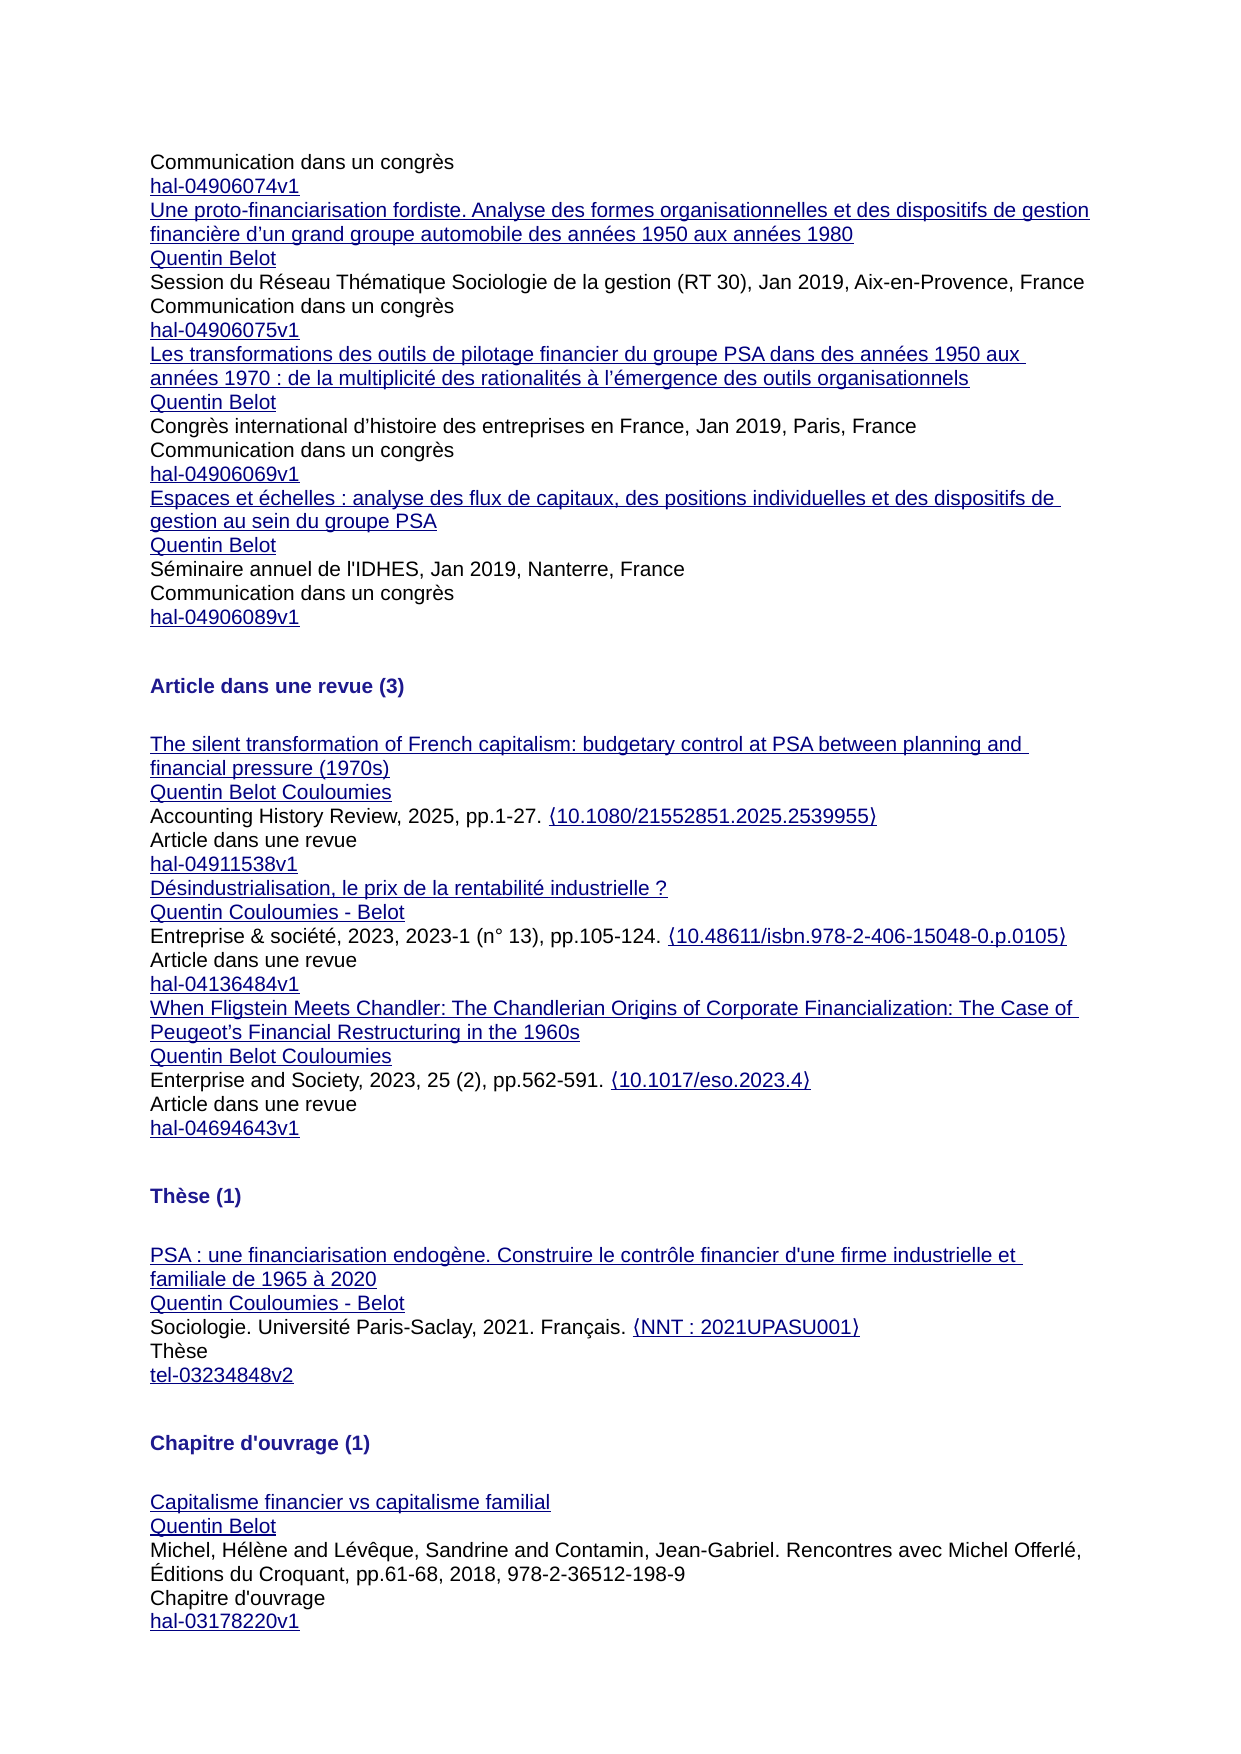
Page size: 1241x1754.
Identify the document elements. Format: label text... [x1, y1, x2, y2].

table_header The silent transformation of French capitalism: budgetary control at PSA between planning and financial pressure (1970s) Quentin Belot Couloumies Accounting History Review, 2025, pp.1-27. ⟨10.1080/21552851.2025.2539955⟩ Article dans une revue hal-04911538v1 [150, 732, 1090, 876]
table_cell Communication dans un congrès hal-04906074v1 [150, 150, 1090, 198]
table_cell Les transformations des outils de pilotage financier du groupe PSA dans des années 1950 aux années 1970 : de la multiplicité des rationalités à l’émergence des outils organisationnels Quentin Belot Congrès international d’histoire des entreprises en France, Jan 2019, Paris, France Communication dans un congrès hal-04906069v1 [150, 342, 1090, 485]
subtitle Thèse (1) [150, 1184, 1090, 1208]
table_cell Désindustrialisation, le prix de la rentabilité industrielle ? Quentin Couloumies - Belot Entreprise & société, 2023, 2023-1 (n° 13), pp.105-124. ⟨10.48611/isbn.978-2-406-15048-0.p.0105⟩ Article dans une revue hal-04136484v1 [150, 876, 1090, 996]
table_header Capitalisme financier vs capitalisme familial Quentin Belot Michel, Hélène and Lévêque, Sandrine and Contamin, Jean-Gabriel. Rencontres avec Michel Offerlé, Éditions du Croquant, pp.61-68, 2018, 978-2-36512-198-9 Chapitre d'ouvrage hal-03178220v1 [150, 1490, 1090, 1633]
subtitle Article dans une revue (3) [150, 674, 1090, 698]
subtitle Chapitre d'ouvrage (1) [150, 1431, 1090, 1455]
table_cell financière d’un grand groupe automobile des années 1950 aux années 1980 Quentin Belot Session du Réseau Thématique Sociologie de la gestion (RT 30), Jan 2019, Aix-en-Provence, France Communication dans un congrès hal-04906075v1 [150, 220, 1090, 342]
table_cell When Fligstein Meets Chandler: The Chandlerian Origins of Corporate Financialization: The Case of Peugeot’s Financial Restructuring in the 1960s Quentin Belot Couloumies Enterprise and Society, 2023, 25 (2), pp.562-591. ⟨10.1017/eso.2023.4⟩ Article dans une revue hal-04694643v1 [150, 996, 1090, 1139]
table_cell Espaces et échelles : analyse des flux de capitaux, des positions individuelles et des dispositifs de gestion au sein du groupe PSA Quentin Belot Séminaire annuel de l'IDHES, Jan 2019, Nanterre, France Communication dans un congrès hal-04906089v1 [150, 485, 1090, 629]
table_cell Une proto-financiarisation fordiste. Analyse des formes organisationnelles et des dispositifs de gestion [150, 198, 1090, 219]
table_header PSA : une financiarisation endogène. Construire le contrôle financier d'une firme industrielle et familiale de 1965 à 2020 Quentin Couloumies - Belot Sociologie. Université Paris-Saclay, 2021. Français. ⟨NNT : 2021UPASU001⟩ Thèse tel-03234848v2 [150, 1243, 1090, 1386]
